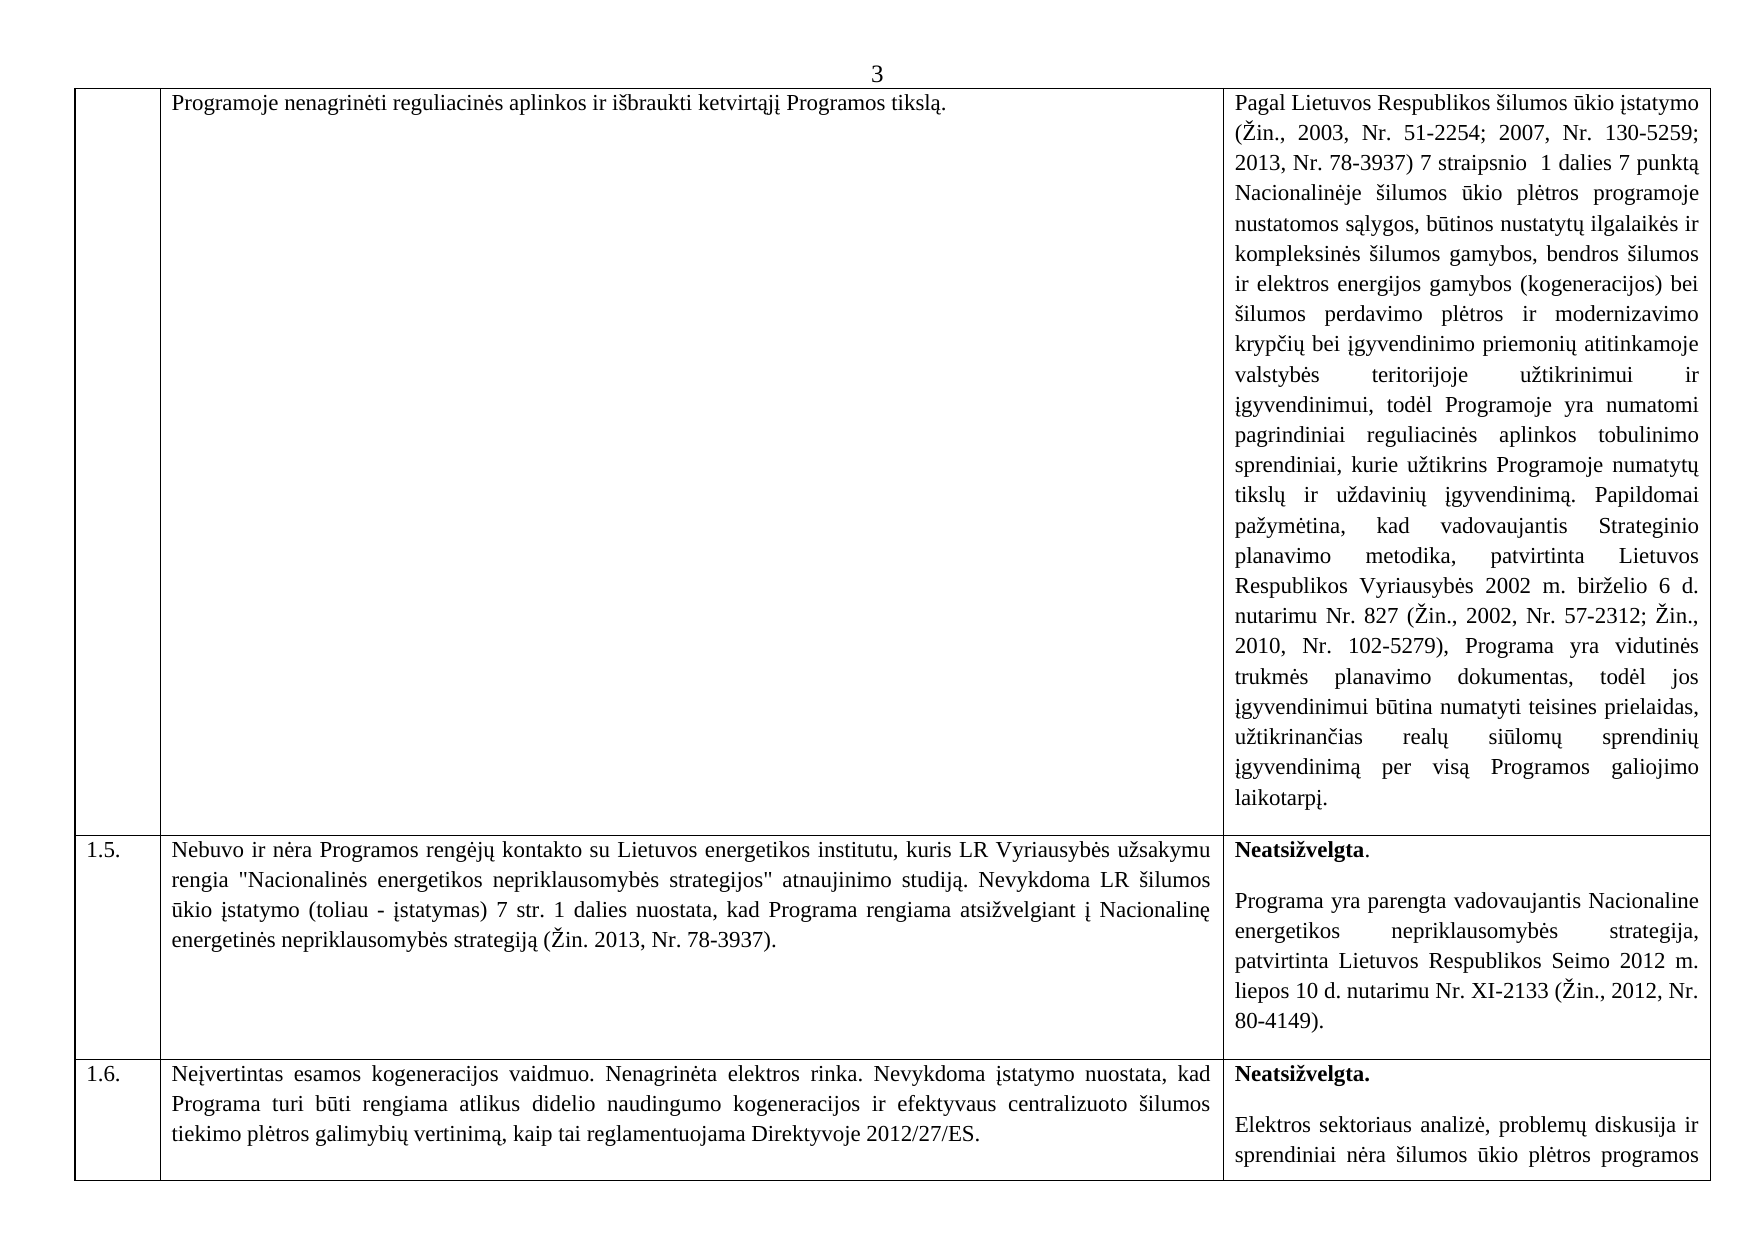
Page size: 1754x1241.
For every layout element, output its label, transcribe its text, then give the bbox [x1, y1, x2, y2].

table_cell Pagal Lietuvos Respublikos šilumos ūkio įstatymo (Žin., 2003, Nr. 51-2254; 2007, Nr. 130-5259; 2013, Nr. 78-3937) 7 straipsnio 1 dalies 7 punktą Nacionalinėje šilumos ūkio plėtros programoje nustatomos sąlygos, būtinos nustatytų ilgalaikės ir kompleksinės šilumos gamybos, bendros šilumos ir elektros energijos gamybos (kogeneracijos) bei šilumos perdavimo plėtros ir modernizavimo krypčių bei įgyvendinimo priemonių atitinkamoje valstybės teritorijoje užtikrinimui ir įgyvendinimui, todėl Programoje yra numatomi pagrindiniai reguliacinės aplinkos tobulinimo sprendiniai, kurie užtikrins Programoje numatytų tikslų ir uždavinių įgyvendinimą. Papildomai pažymėtina, kad vadovaujantis Strateginio planavimo metodika, patvirtinta Lietuvos Respublikos Vyriausybės 2002 m. birželio 6 d. nutarimu Nr. 827 (Žin., 2002, Nr. 57-2312; Žin., 2010, Nr. 102-5279), Programa yra vidutinės trukmės planavimo dokumentas, todėl jos įgyvendinimui būtina numatyti teisines prielaidas, užtikrinančias realų siūlomų sprendinių įgyvendinimą per visą Programos galiojimo laikotarpį. [1224, 89, 1710, 835]
table_cell Neatsižvelgta. Elektros sektoriaus analizė, problemų diskusija ir sprendiniai nėra šilumos ūkio plėtros programos [1224, 1060, 1710, 1180]
table_cell Neatsižvelgta. Programa yra parengta vadovaujantis Nacionaline energetikos nepriklausomybės strategija, patvirtinta Lietuvos Respublikos Seimo 2012 m. liepos 10 d. nutarimu Nr. XI-2133 (Žin., 2012, Nr. 80-4149). [1224, 836, 1710, 1059]
table_cell [76, 89, 160, 835]
table_cell 1.6. [76, 1060, 160, 1180]
table_cell Nebuvo ir nėra Programos rengėjų kontakto su Lietuvos energetikos institutu, kuris LR Vyriausybės užsakymu rengia "Nacionalinės energetikos nepriklausomybės strategijos" atnaujinimo studiją. Nevykdoma LR šilumos ūkio įstatymo (toliau - įstatymas) 7 str. 1 dalies nuostata, kad Programa rengiama atsižvelgiant į Nacionalinę energetinės nepriklausomybės strategiją (Žin. 2013, Nr. 78-3937). [161, 836, 1223, 1059]
table_cell 1.5. [76, 836, 160, 1059]
table_cell Programoje nenagrinėti reguliacinės aplinkos ir išbraukti ketvirtąjį Programos tikslą. [161, 89, 1223, 835]
table_cell Neįvertintas esamos kogeneracijos vaidmuo. Nenagrinėta elektros rinka. Nevykdoma įstatymo nuostata, kad Programa turi būti rengiama atlikus didelio naudingumo kogeneracijos ir efektyvaus centralizuoto šilumos tiekimo plėtros galimybių vertinimą, kaip tai reglamentuojama Direktyvoje 2012/27/ES. [161, 1060, 1223, 1180]
